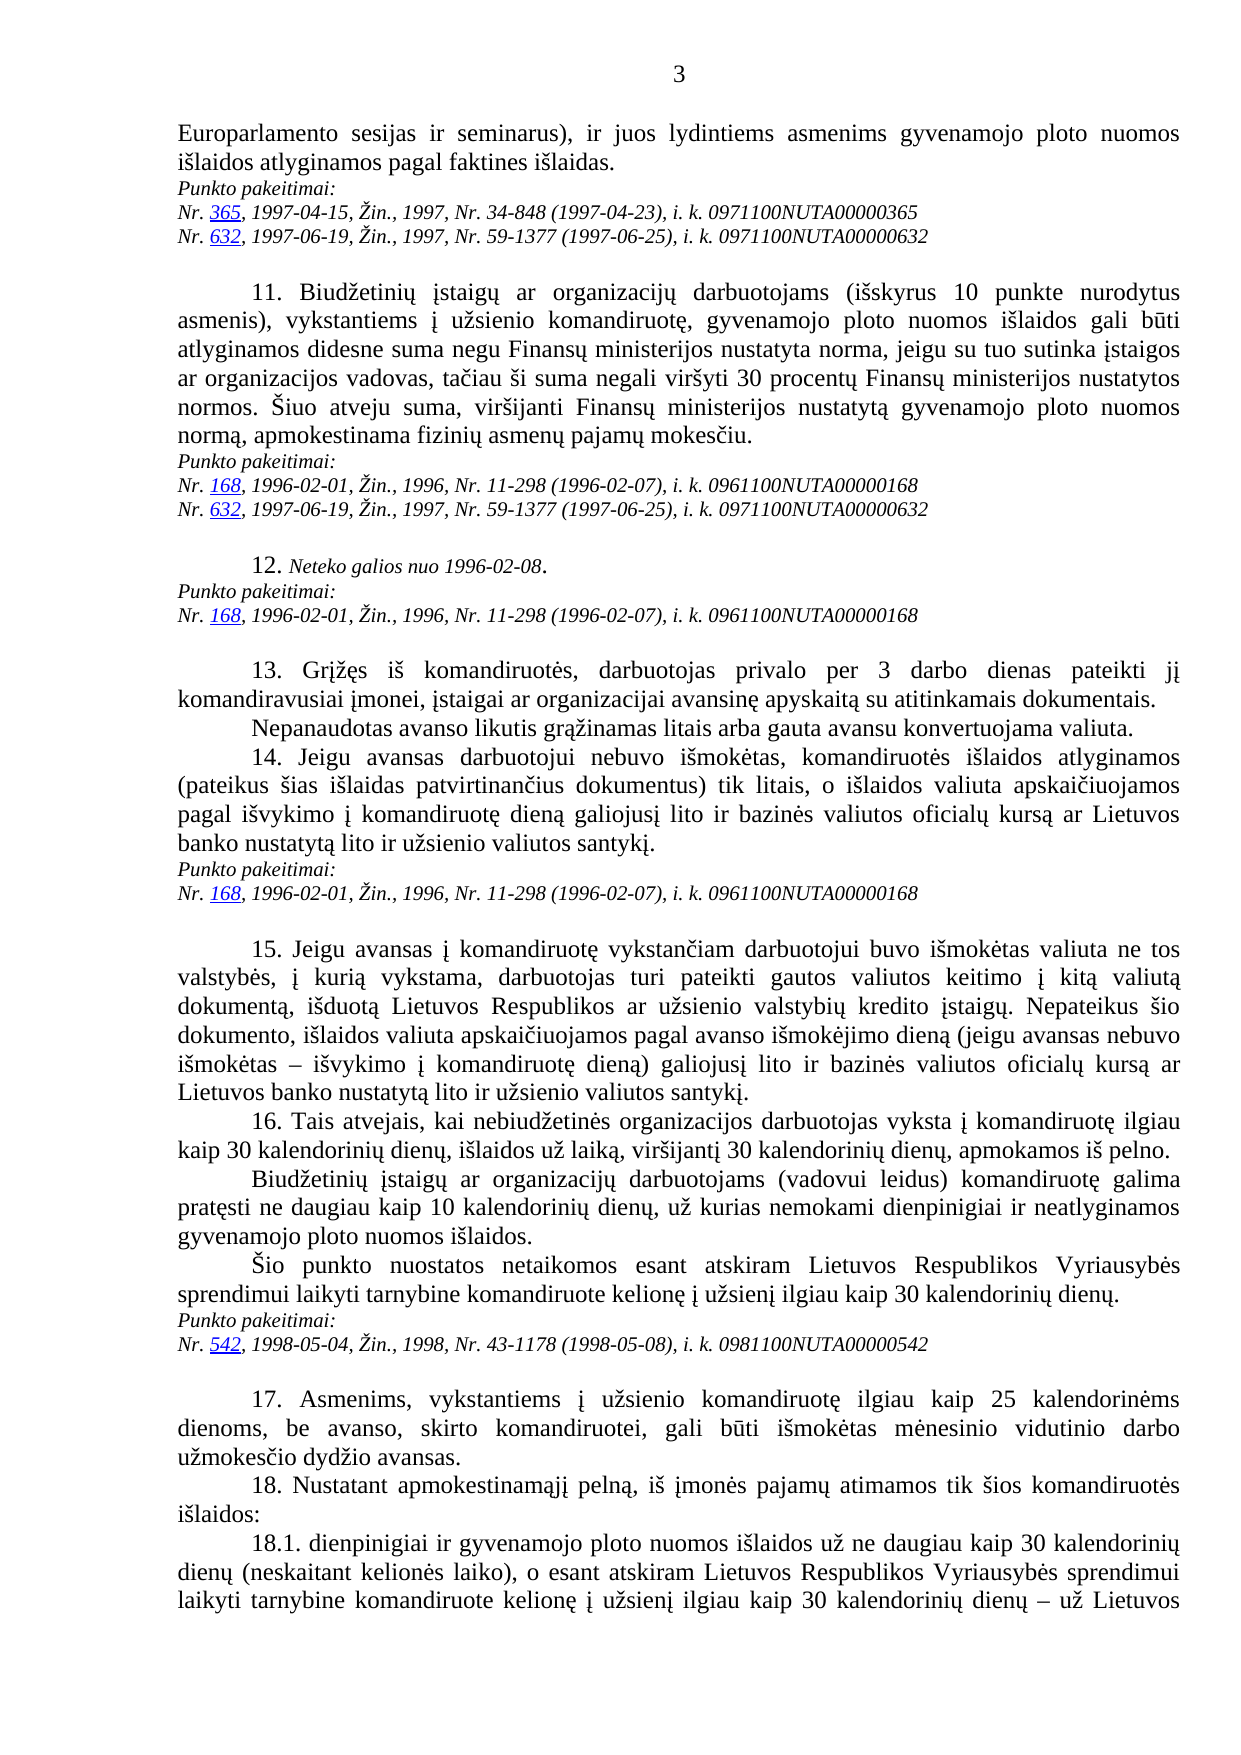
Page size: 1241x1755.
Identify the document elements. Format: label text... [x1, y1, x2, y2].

text 12. Neteko galios nuo 1996-02-08. [177, 550, 1181, 579]
text 11. Biudžetinių įstaigų ar organizacijų darbuotojams (išskyrus 10 punkte nurodytus asmenis), vykstantiems į užsienio komandiruotę, gyvenamojo ploto nuomos išlaidos gali būti atlyginamos didesne suma negu Finansų ministerijos nustatyta norma, jeigu su tuo sutinka įstaigos ar organizacijos vadovas, tačiau ši suma negali viršyti 30 procentų Finansų ministerijos nustatytos normos. Šiuo atveju suma, viršijanti Finansų ministerijos nustatytą gyvenamojo ploto nuomos normą, apmokestinama fizinių asmenų pajamų mokesčiu. [177, 277, 1181, 449]
text Nr. 632, 1997-06-19, Žin., 1997, Nr. 59-1377 (1997-06-25), i. k. 0971100NUTA00000632 [177, 497, 1181, 521]
text Šio punkto nuostatos netaikomos esant atskiram Lietuvos Respublikos Vyriausybės sprendimui laikyti tarnybine komandiruote kelionę į užsienį ilgiau kaip 30 kalendorinių dienų. [177, 1250, 1181, 1307]
text Punkto pakeitimai: [177, 176, 1181, 200]
text Punkto pakeitimai: [177, 1307, 1181, 1332]
text Biudžetinių įstaigų ar organizacijų darbuotojams (vadovui leidus) komandiruotę galima pratęsti ne daugiau kaip 10 kalendorinių dienų, už kurias nemokami dienpinigiai ir neatlyginamos gyvenamojo ploto nuomos išlaidos. [177, 1164, 1181, 1250]
text Nr. 632, 1997-06-19, Žin., 1997, Nr. 59-1377 (1997-06-25), i. k. 0971100NUTA00000632 [177, 224, 1181, 248]
text Nr. 168, 1996-02-01, Žin., 1996, Nr. 11-298 (1996-02-07), i. k. 0961100NUTA00000168 [177, 603, 1181, 627]
text 16. Tais atvejais, kai nebiudžetinės organizacijos darbuotojas vyksta į komandiruotę ilgiau kaip 30 kalendorinių dienų, išlaidos už laiką, viršijantį 30 kalendorinių dienų, apmokamos iš pelno. [177, 1106, 1181, 1164]
text 13. Grįžęs iš komandiruotės, darbuotojas privalo per 3 darbo dienas pateikti jį komandiravusiai įmonei, įstaigai ar organizacijai avansinę apyskaitą su atitinkamais dokumentais. [177, 656, 1181, 713]
text Europarlamento sesijas ir seminarus), ir juos lydintiems asmenims gyvenamojo ploto nuomos išlaidos atlyginamos pagal faktines išlaidas. [177, 118, 1181, 176]
text Punkto pakeitimai: [177, 857, 1181, 881]
text 18.1. dienpinigiai ir gyvenamojo ploto nuomos išlaidos už ne daugiau kaip 30 kalendorinių dienų (neskaitant kelionės laiko), o esant atskiram Lietuvos Respublikos Vyriausybės sprendimui laikyti tarnybine komandiruote kelionę į užsienį ilgiau kaip 30 kalendorinių dienų – už Lietuvos [177, 1528, 1181, 1614]
text Nr. 365, 1997-04-15, Žin., 1997, Nr. 34-848 (1997-04-23), i. k. 0971100NUTA00000365 [177, 200, 1181, 224]
text Nr. 168, 1996-02-01, Žin., 1996, Nr. 11-298 (1996-02-07), i. k. 0961100NUTA00000168 [177, 881, 1181, 905]
text Punkto pakeitimai: [177, 579, 1181, 603]
text 17. Asmenims, vykstantiems į užsienio komandiruotę ilgiau kaip 25 kalendorinėms dienoms, be avanso, skirto komandiruotei, gali būti išmokėtas mėnesinio vidutinio darbo užmokesčio dydžio avansas. [177, 1384, 1181, 1471]
text 14. Jeigu avansas darbuotojui nebuvo išmokėtas, komandiruotės išlaidos atlyginamos (pateikus šias išlaidas patvirtinančius dokumentus) tik litais, o išlaidos valiuta apskaičiuojamos pagal išvykimo į komandiruotę dieną galiojusį lito ir bazinės valiutos oficialų kursą ar Lietuvos banko nustatytą lito ir užsienio valiutos santykį. [177, 742, 1181, 857]
text Nr. 168, 1996-02-01, Žin., 1996, Nr. 11-298 (1996-02-07), i. k. 0961100NUTA00000168 [177, 473, 1181, 497]
text Nr. 542, 1998-05-04, Žin., 1998, Nr. 43-1178 (1998-05-08), i. k. 0981100NUTA00000542 [177, 1332, 1181, 1356]
text Nepanaudotas avanso likutis grąžinamas litais arba gauta avansu konvertuojama valiuta. [177, 713, 1181, 742]
text 15. Jeigu avansas į komandiruotę vykstančiam darbuotojui buvo išmokėtas valiuta ne tos valstybės, į kurią vykstama, darbuotojas turi pateikti gautos valiutos keitimo į kitą valiutą dokumentą, išduotą Lietuvos Respublikos ar užsienio valstybių kredito įstaigų. Nepateikus šio dokumento, išlaidos valiuta apskaičiuojamos pagal avanso išmokėjimo dieną (jeigu avansas nebuvo išmokėtas – išvykimo į komandiruotę dieną) galiojusį lito ir bazinės valiutos oficialų kursą ar Lietuvos banko nustatytą lito ir užsienio valiutos santykį. [177, 934, 1181, 1106]
text 18. Nustatant apmokestinamąjį pelną, iš įmonės pajamų atimamos tik šios komandiruotės išlaidos: [177, 1471, 1181, 1528]
text Punkto pakeitimai: [177, 449, 1181, 473]
